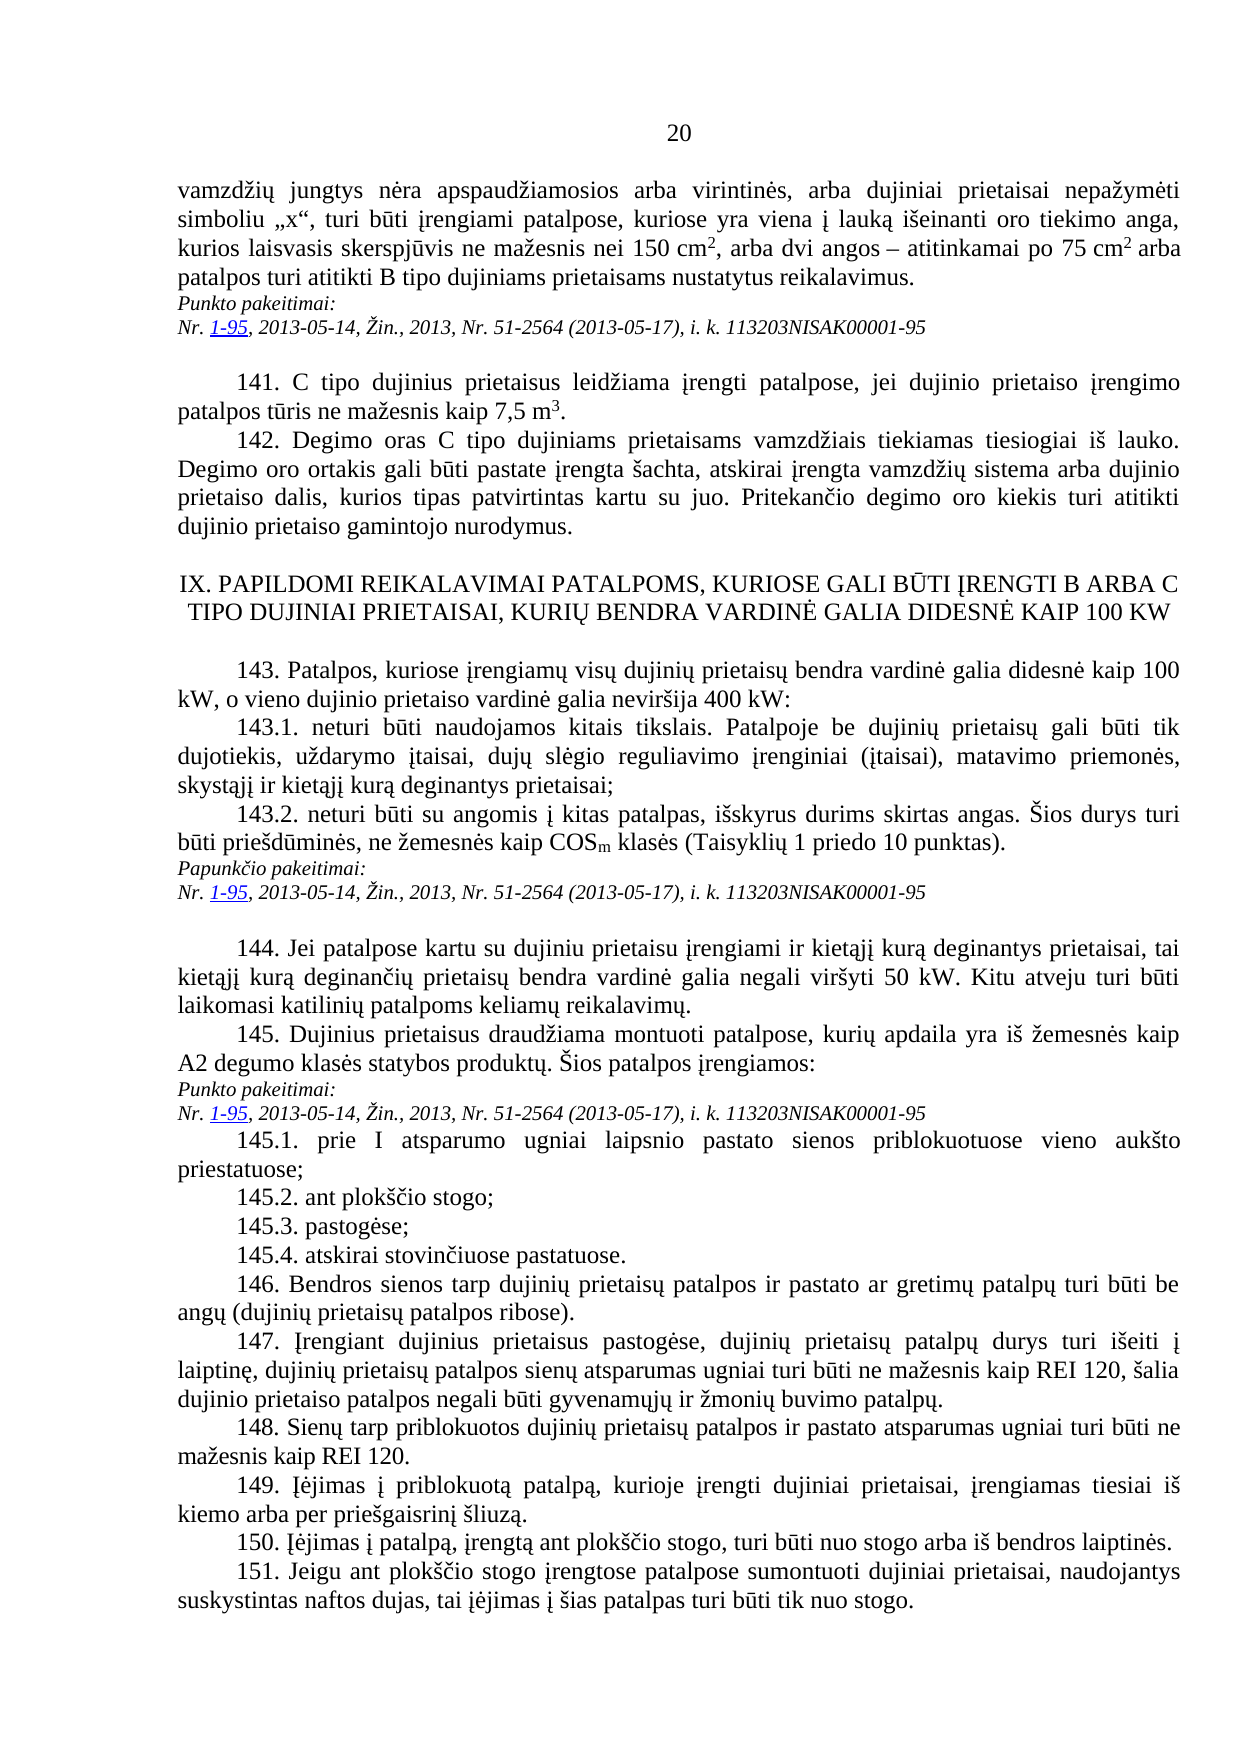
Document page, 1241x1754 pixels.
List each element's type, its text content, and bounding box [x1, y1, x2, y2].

text 145.4. atskirai stovinčiuose pastatuose. [177, 1240, 1181, 1269]
text 143.2. neturi būti su angomis į kitas patalpas, išskyrus durims skirtas angas. Šios durys turi būti priešdūminės, ne žemesnės kaip COSm klasės (Taisyklių 1 priedo 10 punktas). [177, 799, 1181, 856]
text 146. Bendros sienos tarp dujinių prietaisų patalpos ir pastato ar gretimų patalpų turi būti be angų (dujinių prietaisų patalpos ribose). [177, 1269, 1181, 1326]
text 145.1. prie I atsparumo ugniai laipsnio pastato sienos priblokuotuose vieno aukšto priestatuose; [177, 1125, 1181, 1182]
text 148. Sienų tarp priblokuotos dujinių prietaisų patalpos ir pastato atsparumas ugniai turi būti ne mažesnis kaip REI 120. [177, 1412, 1181, 1470]
text 143. Patalpos, kuriose įrengiamų visų dujinių prietaisų bendra vardinė galia didesnė kaip 100 kW, o vieno dujinio prietaiso vardinė galia neviršija 400 kW: [177, 655, 1181, 712]
text 147. Įrengiant dujinius prietaisus pastogėse, dujinių prietaisų patalpų durys turi išeiti į laiptinę, dujinių prietaisų patalpos sienų atsparumas ugniai turi būti ne mažesnis kaip REI 120, šalia dujinio prietaiso patalpos negali būti gyvenamųjų ir žmonių buvimo patalpų. [177, 1326, 1181, 1412]
text 143.1. neturi būti naudojamos kitais tikslais. Patalpoje be dujinių prietaisų gali būti tik dujotiekis, uždarymo įtaisai, dujų slėgio reguliavimo įrenginiai (įtaisai), matavimo priemonės, skystąjį ir kietąjį kurą deginantys prietaisai; [177, 712, 1181, 799]
text Punkto pakeitimai: [177, 1077, 1181, 1101]
text 144. Jei patalpose kartu su dujiniu prietaisu įrengiami ir kietąjį kurą deginantys prietaisai, tai kietąjį kurą deginančių prietaisų bendra vardinė galia negali viršyti 50 kW. Kitu atveju turi būti laikomasi katilinių patalpoms keliamų reikalavimų. [177, 933, 1181, 1019]
text 142. Degimo oras C tipo dujiniams prietaisams vamzdžiais tiekiamas tiesiogiai iš lauko. Degimo oro ortakis gali būti pastate įrengta šachta, atskirai įrengta vamzdžių sistema arba dujinio prietaiso dalis, kurios tipas patvirtintas kartu su juo. Pritekančio degimo oro kiekis turi atitikti dujinio prietaiso gamintojo nurodymus. [177, 425, 1181, 540]
text Papunkčio pakeitimai: [177, 856, 1181, 880]
text 145.3. pastogėse; [177, 1211, 1181, 1240]
text 145. Dujinius prietaisus draudžiama montuoti patalpose, kurių apdaila yra iš žemesnės kaip A2 degumo klasės statybos produktų. Šios patalpos įrengiamos: [177, 1019, 1181, 1077]
text 151. Jeigu ant plokščio stogo įrengtose patalpose sumontuoti dujiniai prietaisai, naudojantys suskystintas naftos dujas, tai įėjimas į šias patalpas turi būti tik nuo stogo. [177, 1556, 1181, 1614]
text 150. Įėjimas į patalpą, įrengtą ant plokščio stogo, turi būti nuo stogo arba iš bendros laiptinės. [177, 1527, 1181, 1556]
text IX. Papildomi Reikalavimai patalpoms, kuriose gali būti įrengti B arba C tipo dujiniai prietaisai, kurių bendra vardinė galia didesnė kaip 100 kW [177, 569, 1181, 626]
text Nr. 1-95, 2013-05-14, Žin., 2013, Nr. 51-2564 (2013-05-17), i. k. 113203NISAK00001-95 [177, 315, 1181, 339]
text vamzdžių jungtys nėra apspaudžiamosios arba virintinės, arba dujiniai prietaisai nepažymėti simboliu „x“, turi būti įrengiami patalpose, kuriose yra viena į lauką išeinanti oro tiekimo anga, kurios laisvasis skerspjūvis ne mažesnis nei 150 cm2, arba dvi angos – atitinkamai po 75 cm2 arba patalpos turi atitikti B tipo dujiniams prietaisams nustatytus reikalavimus. [177, 176, 1181, 291]
text Nr. 1-95, 2013-05-14, Žin., 2013, Nr. 51-2564 (2013-05-17), i. k. 113203NISAK00001-95 [177, 880, 1181, 904]
text Nr. 1-95, 2013-05-14, Žin., 2013, Nr. 51-2564 (2013-05-17), i. k. 113203NISAK00001-95 [177, 1101, 1181, 1125]
text Punkto pakeitimai: [177, 291, 1181, 315]
text 149. Įėjimas į priblokuotą patalpą, kurioje įrengti dujiniai prietaisai, įrengiamas tiesiai iš kiemo arba per priešgaisrinį šliuzą. [177, 1470, 1181, 1527]
text 141. C tipo dujinius prietaisus leidžiama įrengti patalpose, jei dujinio prietaiso įrengimo patalpos tūris ne mažesnis kaip 7,5 m3. [177, 367, 1181, 425]
text 145.2. ant plokščio stogo; [177, 1182, 1181, 1211]
